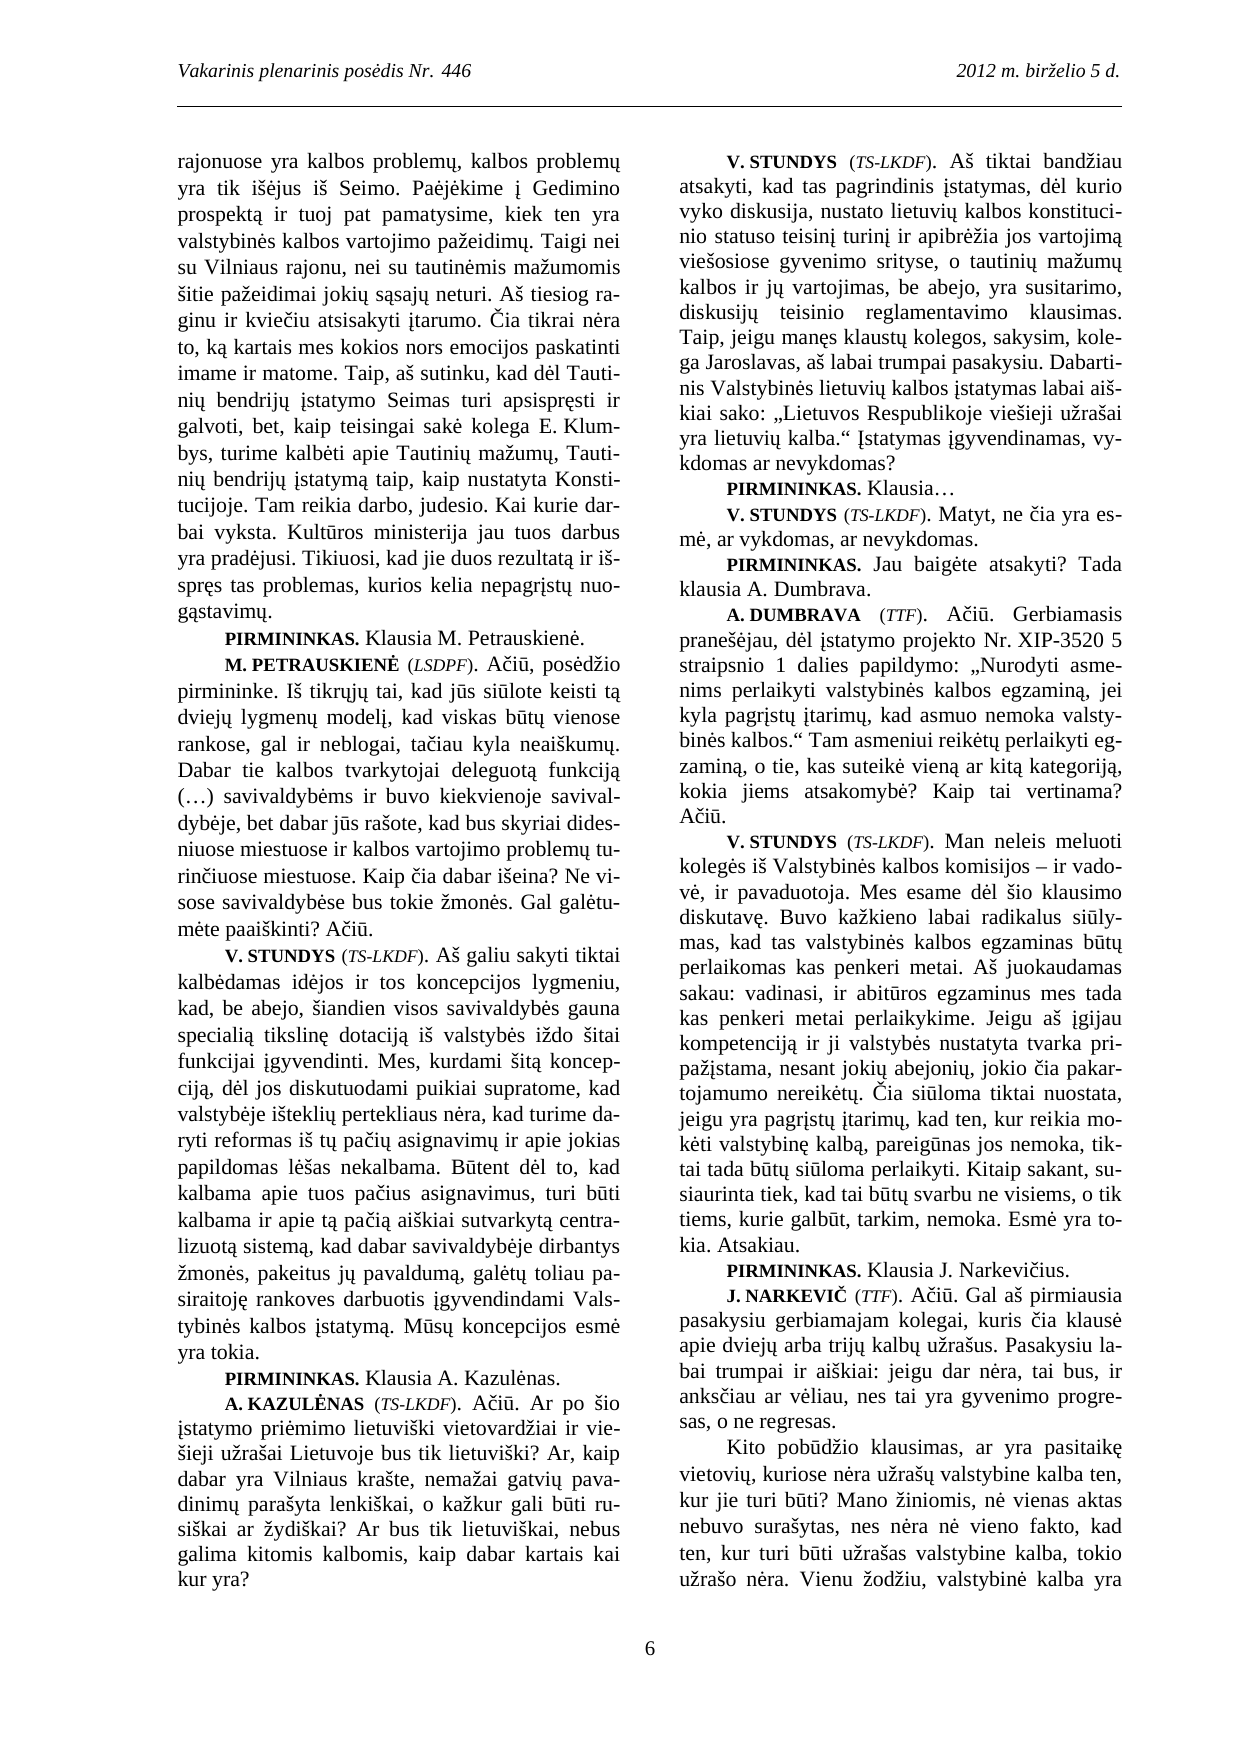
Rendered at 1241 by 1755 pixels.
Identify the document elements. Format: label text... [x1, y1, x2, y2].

text PIRMININKAS. Klau­sia… [679, 475, 1122, 501]
text ra­jo­nuo­se yra kal­bos pro­ble­mų, kal­bos pro­ble­mų yra tik iš­ėjus iš Sei­mo. Pa­ė­jė­ki­me į Ge­di­mi­no pros­pektą ir tuoj pat pa­ma­ty­si­me, kiek ten yra vals­ty­bi­nės kal­bos var­to­ji­mo pa­žei­di­mų. Tai­gi nei su Vil­niaus ra­jo­nu, nei su tau­ti­nė­mis ma­žu­mo­mis ši­tie pa­žei­di­mai jo­kių są­sa­jų ne­tu­ri. Aš tie­siog ra­gi­nu ir kvie­čiu at­si­sa­ky­ti įta­ru­mo. Čia tik­rai nė­ra to, ką kar­tais mes ko­kios nors emo­ci­jos pa­ska­tin­ti ima­me ir ma­to­me. Taip, aš su­tin­ku, kad dėl Tau­ti­nių ben­dri­jų įsta­ty­mo Sei­mas tu­ri ap­si­spręs­ti ir gal­vo­ti, bet, kaip tei­sin­gai sa­kė ko­le­ga E. Klum­bys, tu­ri­me kal­bė­ti apie Tau­ti­nių ma­žu­mų, Tau­ti­nių ben­dri­jų įsta­ty­mą taip, kaip nu­sta­ty­ta Kon­sti­tu­ci­jo­je. Tam rei­kia dar­bo, ju­de­sio. Kai ku­rie dar­bai vyks­ta. Kul­tū­ros mi­nis­te­ri­ja jau tuos dar­bus yra pra­dė­ju­si. Ti­kiuo­si, kad jie duos re­zul­ta­tą ir iš­spręs tas pro­ble­mas, ku­rios ke­lia ne­pa­grįs­tų nuo­gąs­ta­vi­mų. [177, 148, 620, 624]
text J. NARKEVIČ (TTF). Ačiū. Gal aš pir­miau­sia pa­sa­ky­siu ger­bia­ma­jam ko­le­gai, ku­ris čia klau­sė apie dvie­jų ar­ba tri­jų kal­bų už­ra­šus. Pa­sa­ky­siu la­bai trum­pai ir aiš­kiai: jei­gu dar nė­ra, tai bus, ir anks­čiau ar vė­liau, nes tai yra gy­ve­ni­mo pro­gre­sas, o ne re­gre­sas. [679, 1282, 1122, 1433]
text V. STUNDYS (TS-LKDF). Man ne­leis me­luo­ti ko­le­gės iš Vals­ty­bi­nės kal­bos ko­mi­si­jos – ir va­do­vė, ir pa­va­duo­to­ja. Mes esa­me dėl šio klau­si­mo dis­ku­ta­vę. Bu­vo kaž­kie­no la­bai ra­di­ka­lus siū­ly­mas, kad tas vals­ty­bi­nės kal­bos eg­za­mi­nas bū­tų per­lai­ko­mas kas pen­ke­ri me­tai. Aš juo­kau­da­mas sa­kau: va­di­na­si, ir abi­tū­ros eg­za­mi­nus mes ta­da kas pen­ke­ri me­tai per­lai­ky­ki­me. Jei­gu aš įgi­jau kom­pe­ten­ci­ją ir ji vals­ty­bės nu­sta­ty­ta tvar­ka pri­pa­žįs­ta­ma, ne­sant jo­kių abe­jo­nių, jo­kio čia pa­kar­to­ja­mu­mo ne­rei­kė­tų. Čia siū­lo­ma tik­tai nuo­sta­ta, jei­gu yra pa­grįs­tų įta­ri­mų, kad ten, kur rei­kia mo­kė­ti vals­ty­bi­nę kal­bą, pa­rei­gū­nas jos ne­mo­ka, tik­tai ta­da bū­tų siū­lo­ma per­lai­ky­ti. Ki­taip sa­kant, su­siau­rin­ta tiek, kad tai bū­tų svar­bu ne vi­siems, o tik tiems, ku­rie gal­būt, tar­kim, ne­mo­ka. Es­mė yra to­kia. At­sa­kiau. [679, 828, 1122, 1257]
text V. STUNDYS (TS-LKDF). Ma­tyt, ne čia yra es­mė, ar vyk­do­mas, ar ne­vyk­do­mas. [679, 501, 1122, 551]
text PIRMININKAS. Jau bai­gė­te at­sa­ky­ti? Ta­da klau­sia A. Dumb­ra­va. [679, 551, 1122, 601]
text A. DUMBRAVA (TTF). Ačiū. Ger­bia­ma­sis pra­ne­šė­jau, dėl įsta­ty­mo pro­jek­to Nr. XIP-3520 5 straips­nio 1 da­lies pa­pil­dy­mo: „Nu­ro­dy­ti as­me­nims per­lai­ky­ti vals­ty­bi­nės kal­bos eg­za­mi­ną, jei ky­la pa­grįs­tų įta­ri­mų, kad as­muo ne­mo­ka vals­ty­bi­nės kal­bos.“ Tam as­me­niui rei­kė­tų per­lai­ky­ti eg­za­mi­ną, o tie, kas su­tei­kė vie­ną ar ki­tą ka­te­go­ri­ją, ko­kia jiems at­sa­ko­my­bė? Kaip tai ver­ti­na­ma? Ačiū. [679, 601, 1122, 828]
text PIRMININKAS. Klau­sia J. Nar­ke­vi­čius. [679, 1257, 1122, 1282]
text Ki­to po­bū­džio klau­si­mas, ar yra pa­si­tai­kę vie­to­vių, ku­rio­se nė­ra už­ra­šų vals­ty­bi­ne kal­ba ten, kur jie tu­ri bū­ti? Ma­no ži­nio­mis, nė vie­nas ak­tas ne­bu­vo su­ra­šy­tas, nes nė­ra nė vie­no fak­to, kad ten, kur tu­ri bū­ti už­ra­šas vals­ty­bi­ne kal­ba, to­kio už­ra­šo nė­ra. Vie­nu žo­džiu, vals­ty­bi­nė kal­ba yra [679, 1433, 1122, 1592]
text PIRMININKAS. Klau­sia M. Pet­raus­kie­nė. [177, 624, 620, 650]
text V. STUNDYS (TS-LKDF). Aš tik­tai ban­džiau at­sa­ky­ti, kad tas pa­grin­di­nis įsta­ty­mas, dėl ku­rio vy­ko dis­ku­si­ja, nu­sta­to lie­tu­vių kal­bos kon­sti­tu­ci­nio sta­tu­so tei­si­nį tu­ri­nį ir api­brė­žia jos var­to­ji­mą vie­šo­sio­se gy­ve­ni­mo sri­ty­se, o tau­ti­nių ma­žu­mų kal­bos ir jų var­to­ji­mas, be abe­jo, yra su­si­ta­ri­mo, dis­ku­si­jų tei­si­nio reg­la­men­ta­vi­mo klau­si­mas. Taip, jei­gu ma­nęs klaus­tų ko­le­gos, sa­ky­sim, ko­le­ga Ja­ros­la­vas, aš la­bai trum­pai pa­sa­ky­siu. Da­bar­ti­nis Vals­ty­bi­nės lie­tu­vių kal­bos įsta­ty­mas la­bai aiš­kiai sa­ko: „Lie­tu­vos Res­pub­li­ko­je vie­šie­ji už­ra­šai yra lie­tu­vių kal­ba.“ Įsta­ty­mas įgy­ven­di­na­mas, vy­k­do­mas ar ne­vyk­do­mas? [679, 148, 1122, 475]
text V. STUNDYS (TS-LKDF). Aš ga­liu sa­ky­ti tik­tai kal­bė­da­mas idė­jos ir tos kon­cep­ci­jos lyg­me­niu, kad, be abe­jo, šian­dien vi­sos sa­vi­val­dy­bės gau­na spe­cia­lią tiks­li­nę do­ta­ci­ją iš vals­ty­bės iž­do ši­tai funk­ci­jai įgy­ven­din­ti. Mes, kur­da­mi ši­tą kon­cep­ciją, dėl jos dis­ku­tuo­da­mi pui­kiai su­pra­to­me, kad vals­ty­bė­je iš­tek­lių per­tek­liaus nė­ra, kad tu­ri­me da­ry­ti re­for­mas iš tų pa­čių asig­na­vi­mų ir apie jo­kias pa­pil­do­mas lė­šas ne­kal­ba­ma. Bū­tent dėl to, kad kal­ba­ma apie tuos pa­čius asig­na­vi­mus, tu­ri bū­ti kal­ba­ma ir apie tą pa­čią aiš­kiai su­tvar­ky­tą cen­tra­li­zuo­tą sis­te­mą, kad da­bar sa­vi­val­dy­bė­je dir­ban­tys žmo­nės, pa­kei­tus jų pa­val­du­mą, ga­lė­tų to­liau pa­sirai­to­ję ran­ko­ves dar­buo­tis įgy­ven­din­da­mi Vals­ty­bi­nės kal­bos įsta­ty­mą. Mū­sų kon­cep­ci­jos es­mė yra to­kia. [177, 941, 620, 1365]
text PIRMININKAS. Klau­sia A. Ka­zu­lė­nas. [177, 1365, 620, 1390]
text A. KAZULĖNAS (TS-LKDF). Ačiū. Ar po šio įsta­ty­mo pri­ėmi­mo lie­tu­viš­ki vie­to­var­džiai ir vie­šie­ji už­ra­šai Lie­tu­vo­je bus tik lie­tu­viš­ki? Ar, kaip da­bar yra Vil­niaus kraš­te, ne­ma­žai gat­vių pa­va­dini­mų pa­ra­šy­ta len­kiš­kai, o kaž­kur ga­li bū­ti ru­siškai ar žy­diš­kai? Ar bus tik lie­tu­viš­kai, ne­bus ga­li­ma ki­to­mis kal­bo­mis, kaip da­bar kar­tais kai kur yra? [177, 1390, 620, 1592]
text M. PETRAUSKIENĖ (LSDPF). Ačiū, po­sė­džio pir­mi­nin­ke. Iš tik­rų­jų tai, kad jūs siū­lo­te keis­ti tą dvie­jų lyg­me­nų mo­de­lį, kad vis­kas bū­tų vie­no­se ran­ko­se, gal ir ne­blo­gai, ta­čiau ky­la ne­aiš­ku­mų. Da­bar tie kal­bos tvar­ky­to­jai de­le­guo­tą funk­ci­ją (…) sa­vi­val­dy­bėms ir bu­vo kiek­vie­no­je sa­vi­val­dy­bė­je, bet da­bar jūs ra­šo­te, kad bus sky­riai di­des­niuo­se mies­tuo­se ir kal­bos var­to­ji­mo pro­ble­mų tu­rin­čiuo­se mies­tuo­se. Kaip čia da­bar iš­ei­na? Ne vi­so­se sa­vi­val­dy­bė­se bus to­kie žmo­nės. Gal ga­lė­tu­mė­te pa­aiš­kin­ti? Ačiū. [177, 650, 620, 941]
